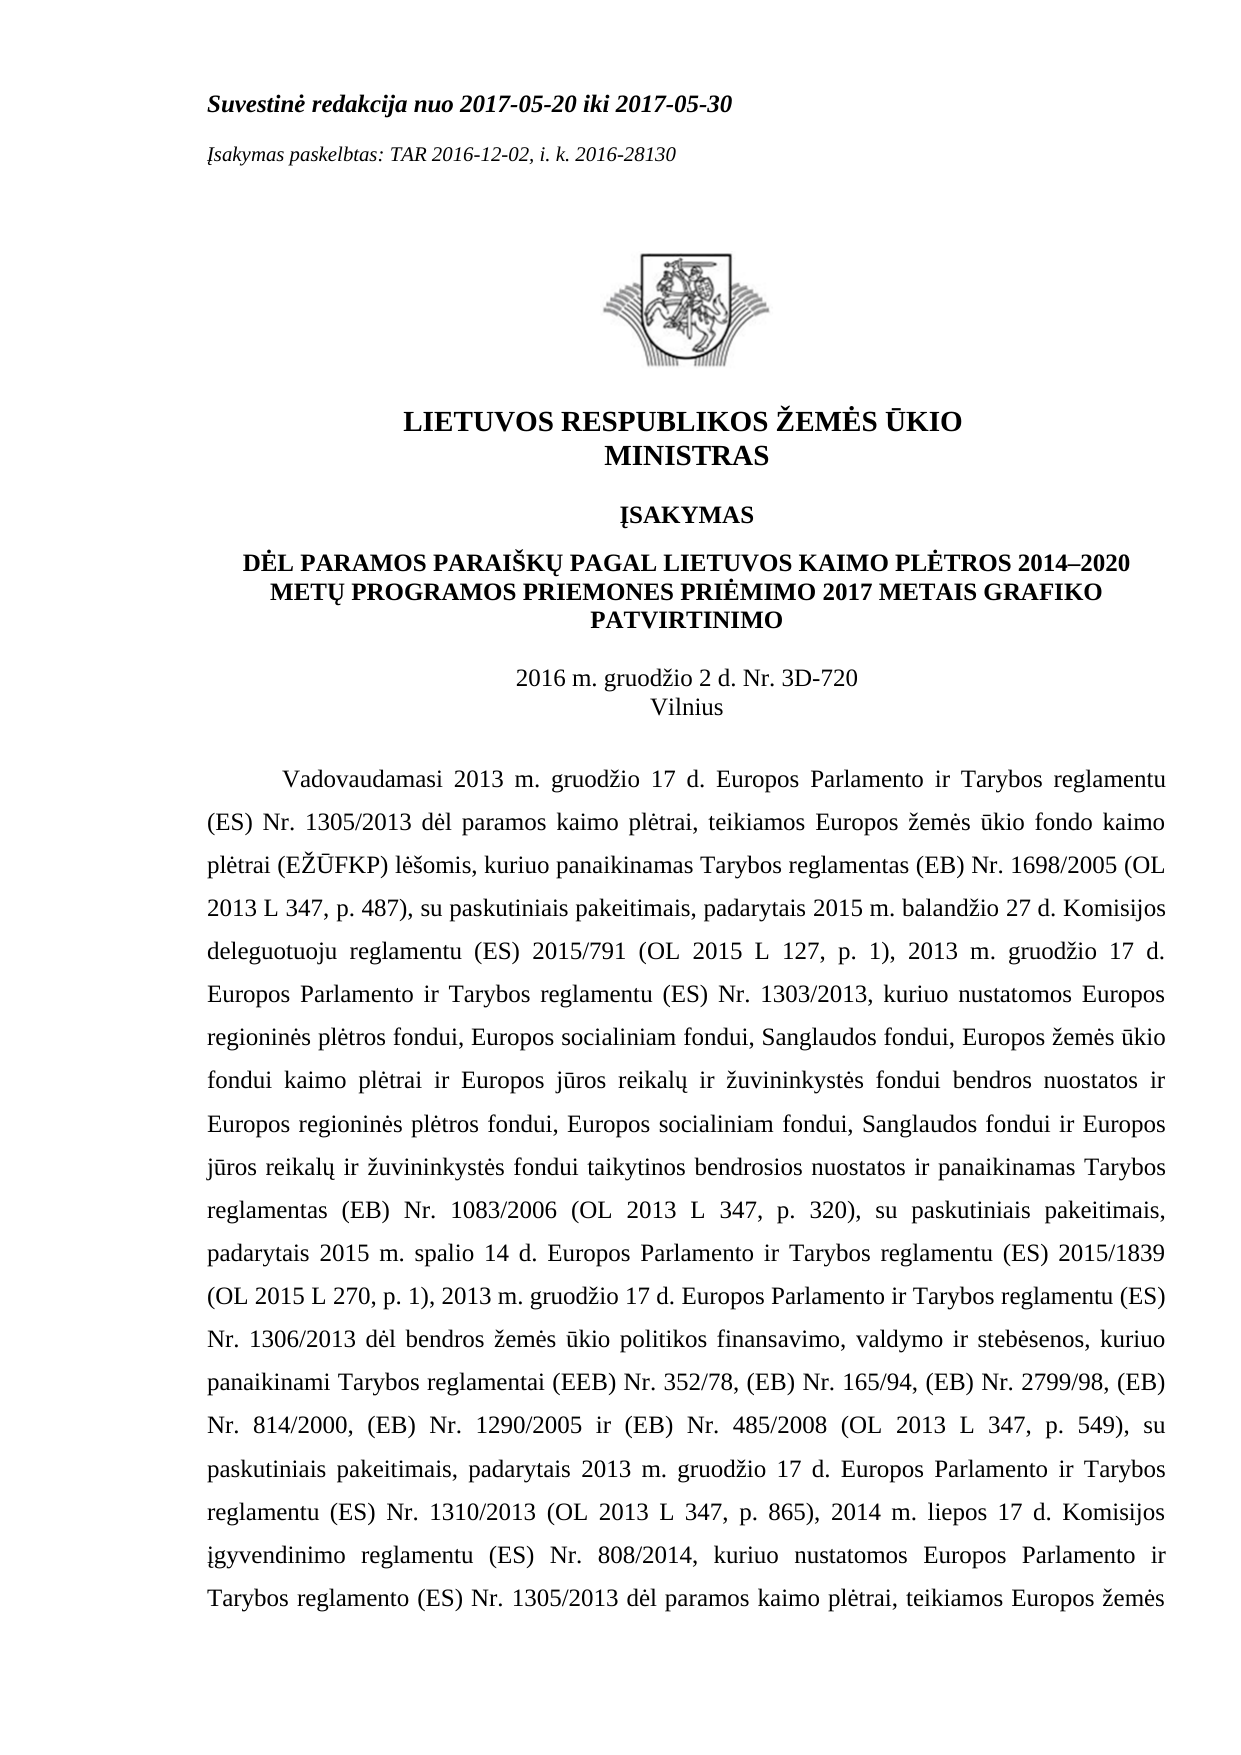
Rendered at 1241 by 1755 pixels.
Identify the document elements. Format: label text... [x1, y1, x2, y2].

text Įsakymas paskelbtas: TAR 2016-12-02, i. k. 2016-28130 [207, 141, 1167, 166]
text 2016 m. gruodžio 2 d. Nr. 3D-720 [207, 663, 1167, 692]
text Suvestinė redakcija nuo 2017-05-20 iki 2017-05-30 [207, 89, 1167, 117]
text Vadovaudamasi 2013 m. gruodžio 17 d. Europos Parlamento ir Tarybos reglamentu (ES) Nr. 1305/2013 dėl paramos kaimo plėtrai, teikiamos Europos žemės ūkio fondo kaimo plėtrai (EŽŪFKP) lėšomis, kuriuo panaikinamas Tarybos reglamentas (EB) Nr. 1698/2005 (OL 2013 L 347, p. 487), su paskutiniais pakeitimais, padarytais 2015 m. balandžio 27 d. Komisijos deleguotuoju reglamentu (ES) 2015/791 (OL 2015 L 127, p. 1), 2013 m. gruodžio 17 d. Europos Parlamento ir Tarybos reglamentu (ES) Nr. 1303/2013, kuriuo nustatomos Europos regioninės plėtros fondui, Europos socialiniam fondui, Sanglaudos fondui, Europos žemės ūkio fondui kaimo plėtrai ir Europos jūros reikalų ir žuvininkystės fondui bendros nuostatos ir Europos regioninės plėtros fondui, Europos socialiniam fondui, Sanglaudos fondui ir Europos jūros reikalų ir žuvininkystės fondui taikytinos bendrosios nuostatos ir panaikinamas Tarybos reglamentas (EB) Nr. 1083/2006 (OL 2013 L 347, p. 320), su paskutiniais pakeitimais, padarytais 2015 m. spalio 14 d. Europos Parlamento ir Tarybos reglamentu (ES) 2015/1839 (OL 2015 L 270, p. 1), 2013 m. gruodžio 17 d. Europos Parlamento ir Tarybos reglamentu (ES) Nr. 1306/2013 dėl bendros žemės ūkio politikos finansavimo, valdymo ir stebėsenos, kuriuo panaikinami Tarybos reglamentai (EEB) Nr. 352/78, (EB) Nr. 165/94, (EB) Nr. 2799/98, (EB) Nr. 814/2000, (EB) Nr. 1290/2005 ir (EB) Nr. 485/2008 (OL 2013 L 347, p. 549), su paskutiniais pakeitimais, padarytais 2013 m. gruodžio 17 d. Europos Parlamento ir Tarybos reglamentu (ES) Nr. 1310/2013 (OL 2013 L 347, p. 865), 2014 m. liepos 17 d. Komisijos įgyvendinimo reglamentu (ES) Nr. 808/2014, kuriuo nustatomos Europos Parlamento ir Tarybos reglamento (ES) Nr. 1305/2013 dėl paramos kaimo plėtrai, teikiamos Europos žemės [207, 764, 1167, 1612]
text Vilnius [207, 692, 1167, 721]
text LIETUVOS RESPUBLIKOS ŽEMĖS ŪKIO [207, 404, 1167, 438]
text ĮSAKYMAS [207, 500, 1167, 529]
text DĖL PARAMOS PARAIŠKŲ PAGAL LIETUVOS KAIMO PLĖTROS 2014–2020 METŲ PROGRAMOS PRIEMONES PRIĖMIMO 2017 METAIS GRAFIKO PATVIRTINIMO [207, 548, 1167, 634]
text MINISTRAS [207, 438, 1167, 471]
